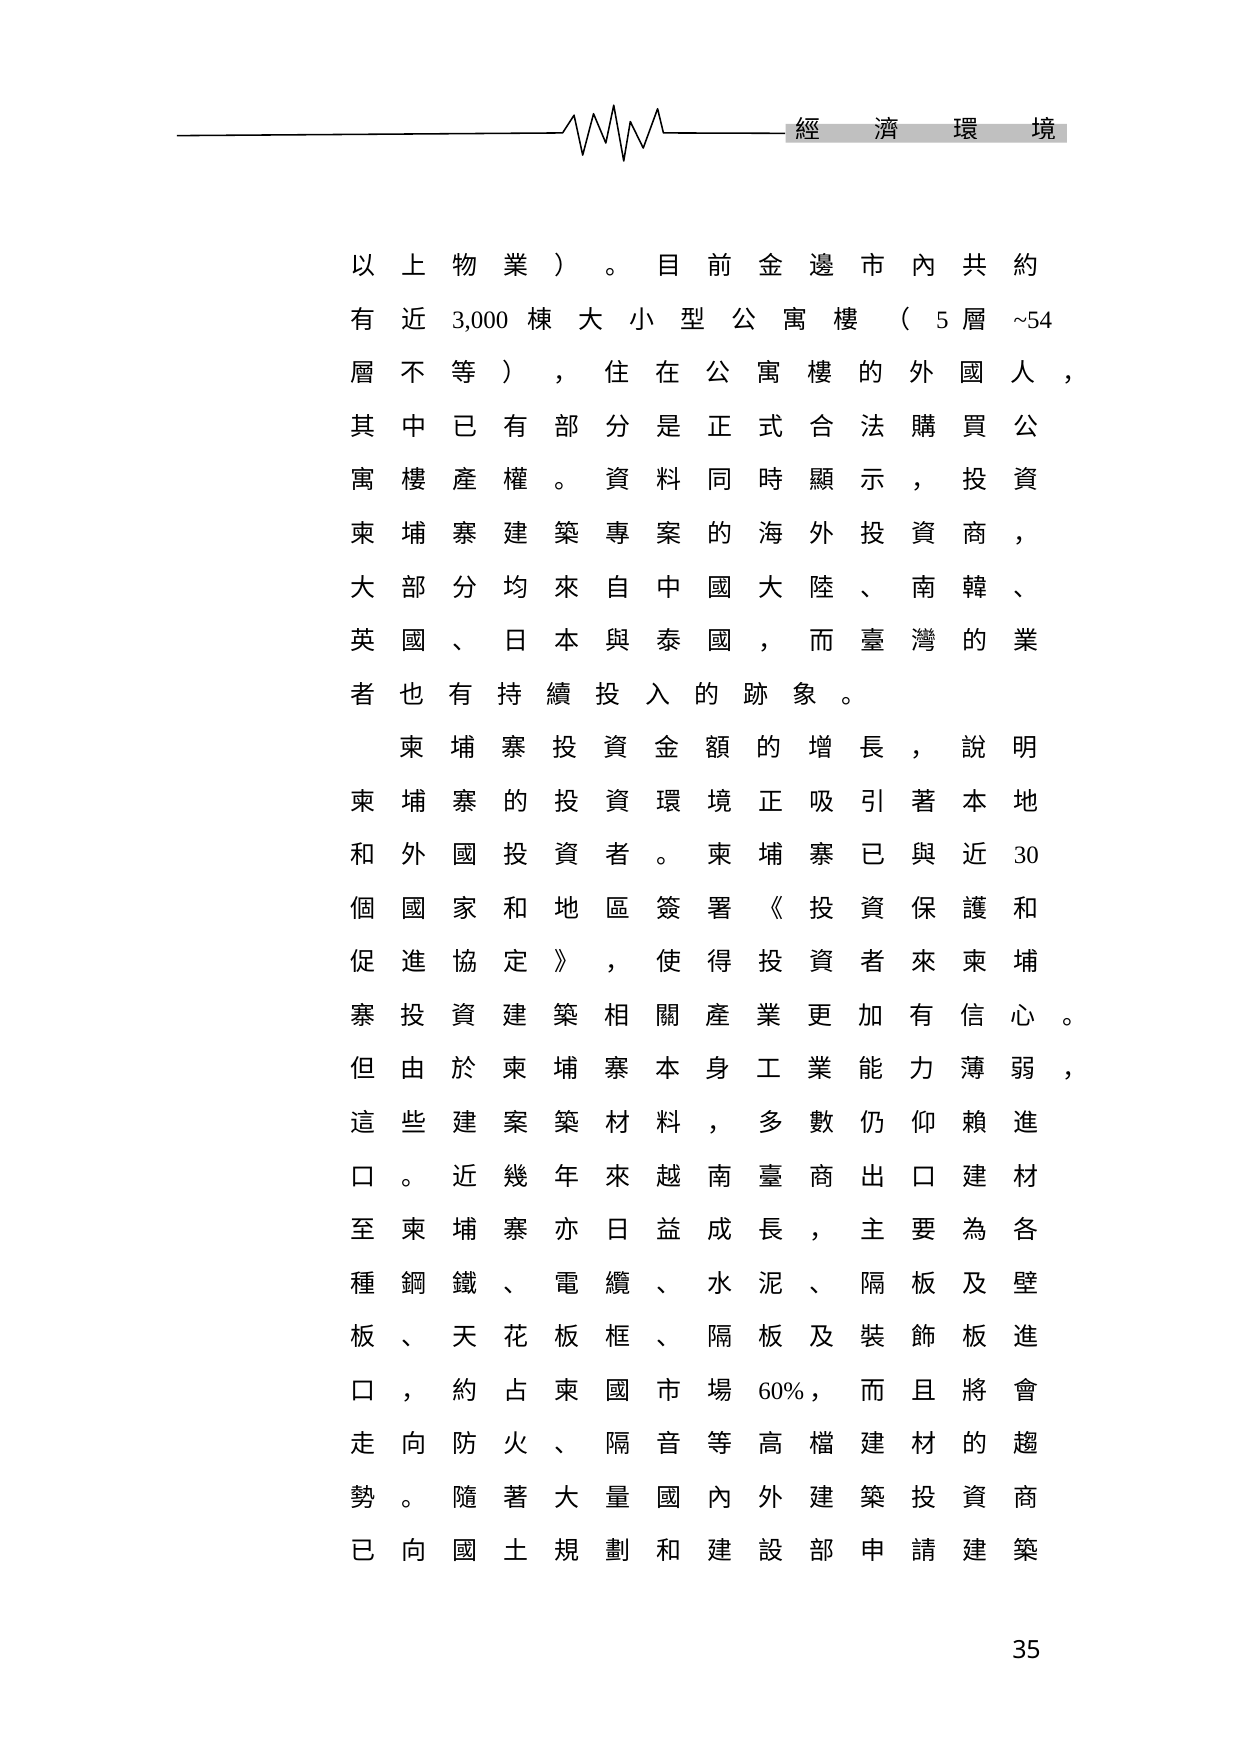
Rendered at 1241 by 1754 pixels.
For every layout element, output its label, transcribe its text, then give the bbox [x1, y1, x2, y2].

text 近年來，柬埔寨經濟平均年成長7%，造就一群中產階級，並希望擁有現代化的房地產。新社區將配備屋頂游泳池、健身房、會所、小型市場及餐廳，附近並有餐廳、戲院及高檔服裝店。在柬埔寨自2010年頒布《外國人房屋產權法》後，柬埔寨房地產業市場開始吸引眾多外國投資者的目光。該法使得外國人無需借用他人之名，就有權擁有自己房產（一樓以上物業）。目前金邊市內共約有近3,000棟大小型公寓樓（5層~54層不等），住在公寓樓的外國人，其中已有部分是正式合法購買公寓樓產權。資料同時顯示，投資柬埔寨建築專案的海外投資商，大部分均來自中國大陸、南韓、英國、日本與泰國，而臺灣的業者也有持續投入的跡象。 [325, 237, 1063, 719]
text 柬埔寨投資金額的增長，說明柬埔寨的投資環境正吸引著本地和外國投資者。柬埔寨已與近30個國家和地區簽署《投資保護和促進協定》，使得投資者來柬埔寨投資建築相關產業更加有信心。但由於柬埔寨本身工業能力薄弱，這些建案築材料，多數仍仰賴進口。近幾年來越南臺商出口建材至柬埔寨亦日益成長，主要為各種鋼鐵、電纜、水泥、隔板及壁板、天花板框、隔板及裝飾板進口，約占柬國市場60%，而且將會走向防火、隔音等高檔建材的趨勢。隨著大量國內外建築投資商已向國土規劃和建設部申請建築許可，一般預估，國內建築項目投資能持續獲得提升，並將持續成為柬埔寨經濟發展的重要引擎。 [325, 719, 1063, 1576]
